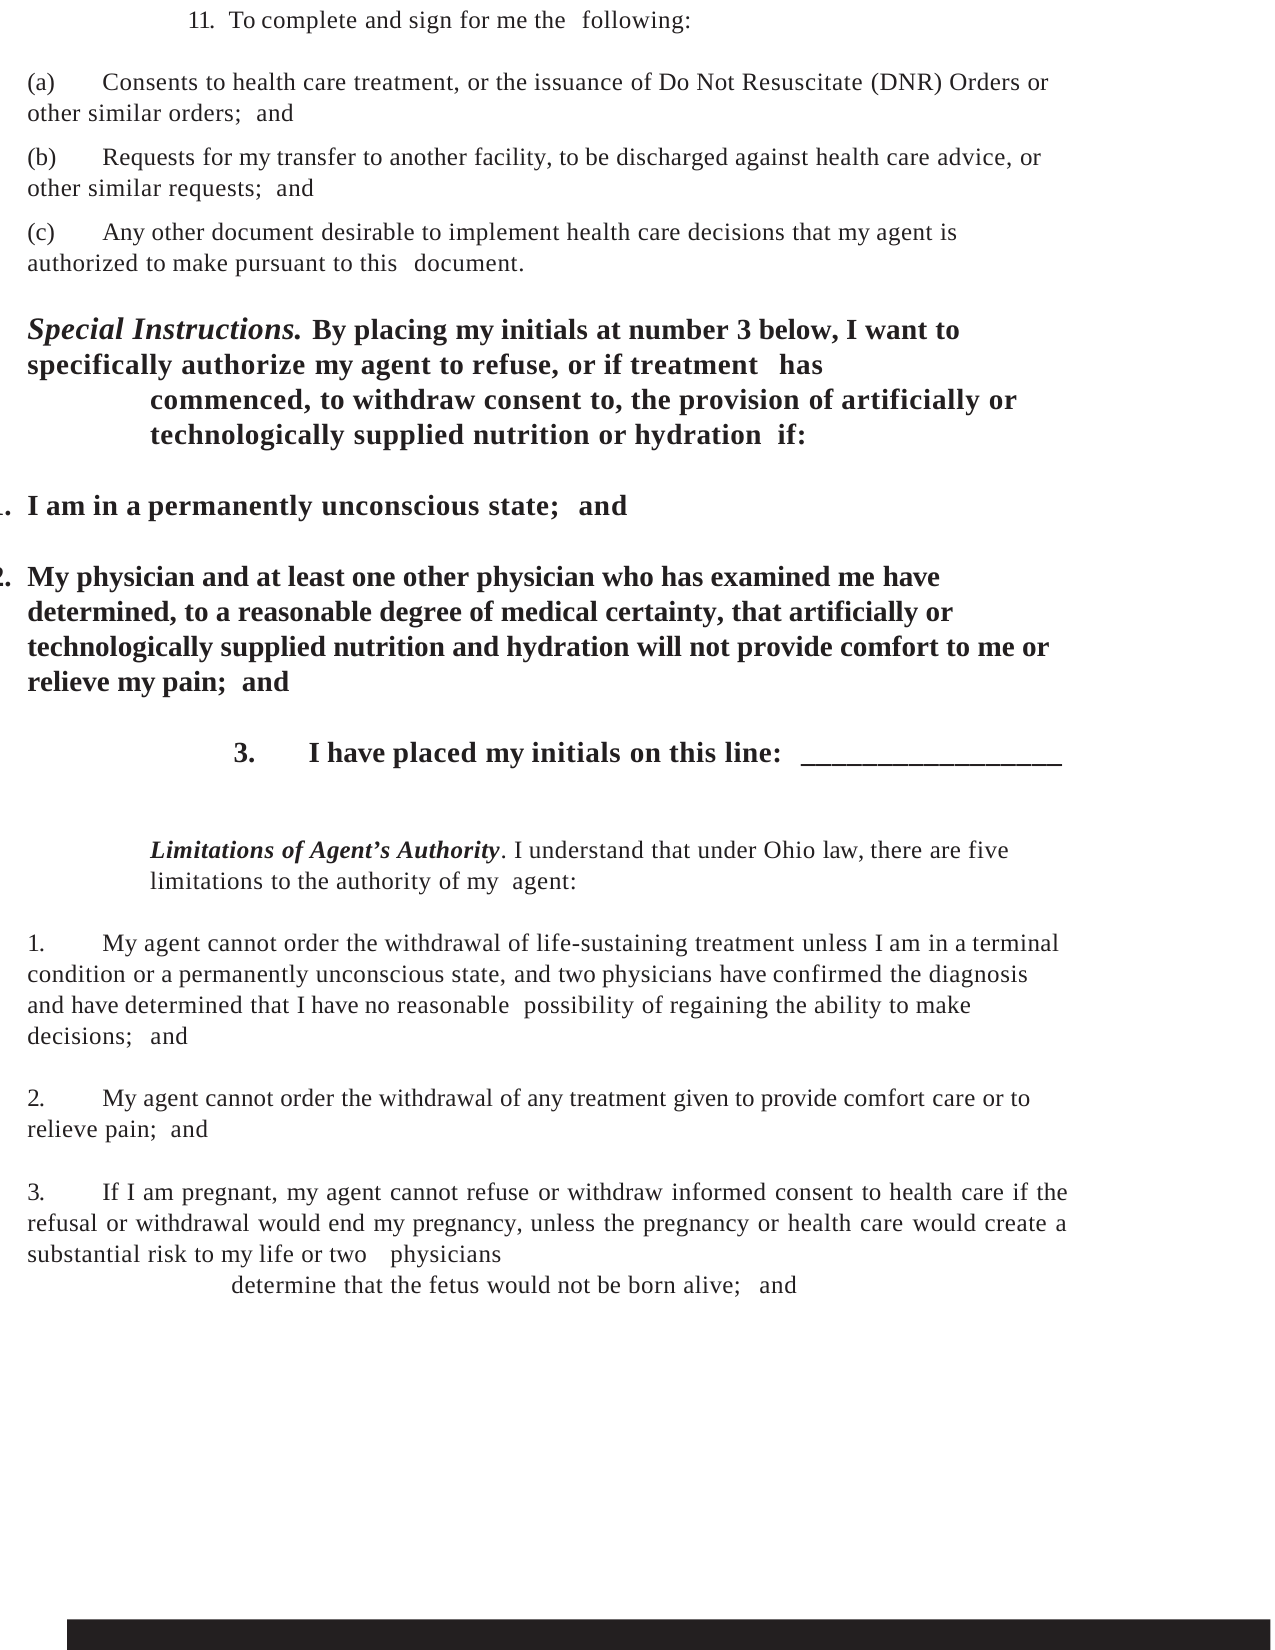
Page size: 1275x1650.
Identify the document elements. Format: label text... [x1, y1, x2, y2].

list My physician and at least one other physician who has examined me have determined, to a reasonable degree of medical certainty, that artificially or technologically supplied nutrition and hydration will not provide comfort to me or relieve my pain; and [0, 559, 1067, 698]
list I have placed my initials on this line: _________________ [233, 735, 1252, 768]
list Consents to health care treatment, or the issuance of Do Not Resuscitate (DNR) Orders or other similar orders; and [27, 67, 1058, 127]
list To complete and sign for me the following: [187, 5, 1252, 34]
subtitle Special Instructions. By placing my initials at number 3 below, I want to specifically authorize my agent to refuse, or if treatment has [27, 310, 1068, 381]
text commenced, to withdraw consent to, the provision of artificially or technologically supplied nutrition or hydration if: [150, 382, 1068, 451]
list If I am pregnant, my agent cannot refuse or withdraw informed consent to health care if the refusal or withdrawal would end my pregnancy, unless the pregnancy or health care would create a substantial risk to my life or two physicians [27, 1177, 1067, 1268]
list Any other document desirable to implement health care decisions that my agent is authorized to make pursuant to this document. [27, 217, 1067, 276]
list Requests for my transfer to another facility, to be discharged against health care advice, or other similar requests; and [27, 142, 1067, 202]
text determine that the fetus would not be born alive; and [231, 1270, 1068, 1299]
list My agent cannot order the withdrawal of life-sustaining treatment unless I am in a terminal condition or a permanently unconscious state, and two physicians have confirmed the diagnosis and have determined that I have no reasonable possibility of regaining the ability to make decisions; and [27, 928, 1068, 1050]
list My agent cannot order the withdrawal of any treatment given to provide comfort care or to relieve pain; and [27, 1083, 1067, 1143]
list I am in a permanently unconscious state; and [0, 488, 1252, 522]
text Limitations of Agent’s Authority. I understand that under Ohio law, there are five limitations to the authority of my agent: [150, 835, 1068, 894]
